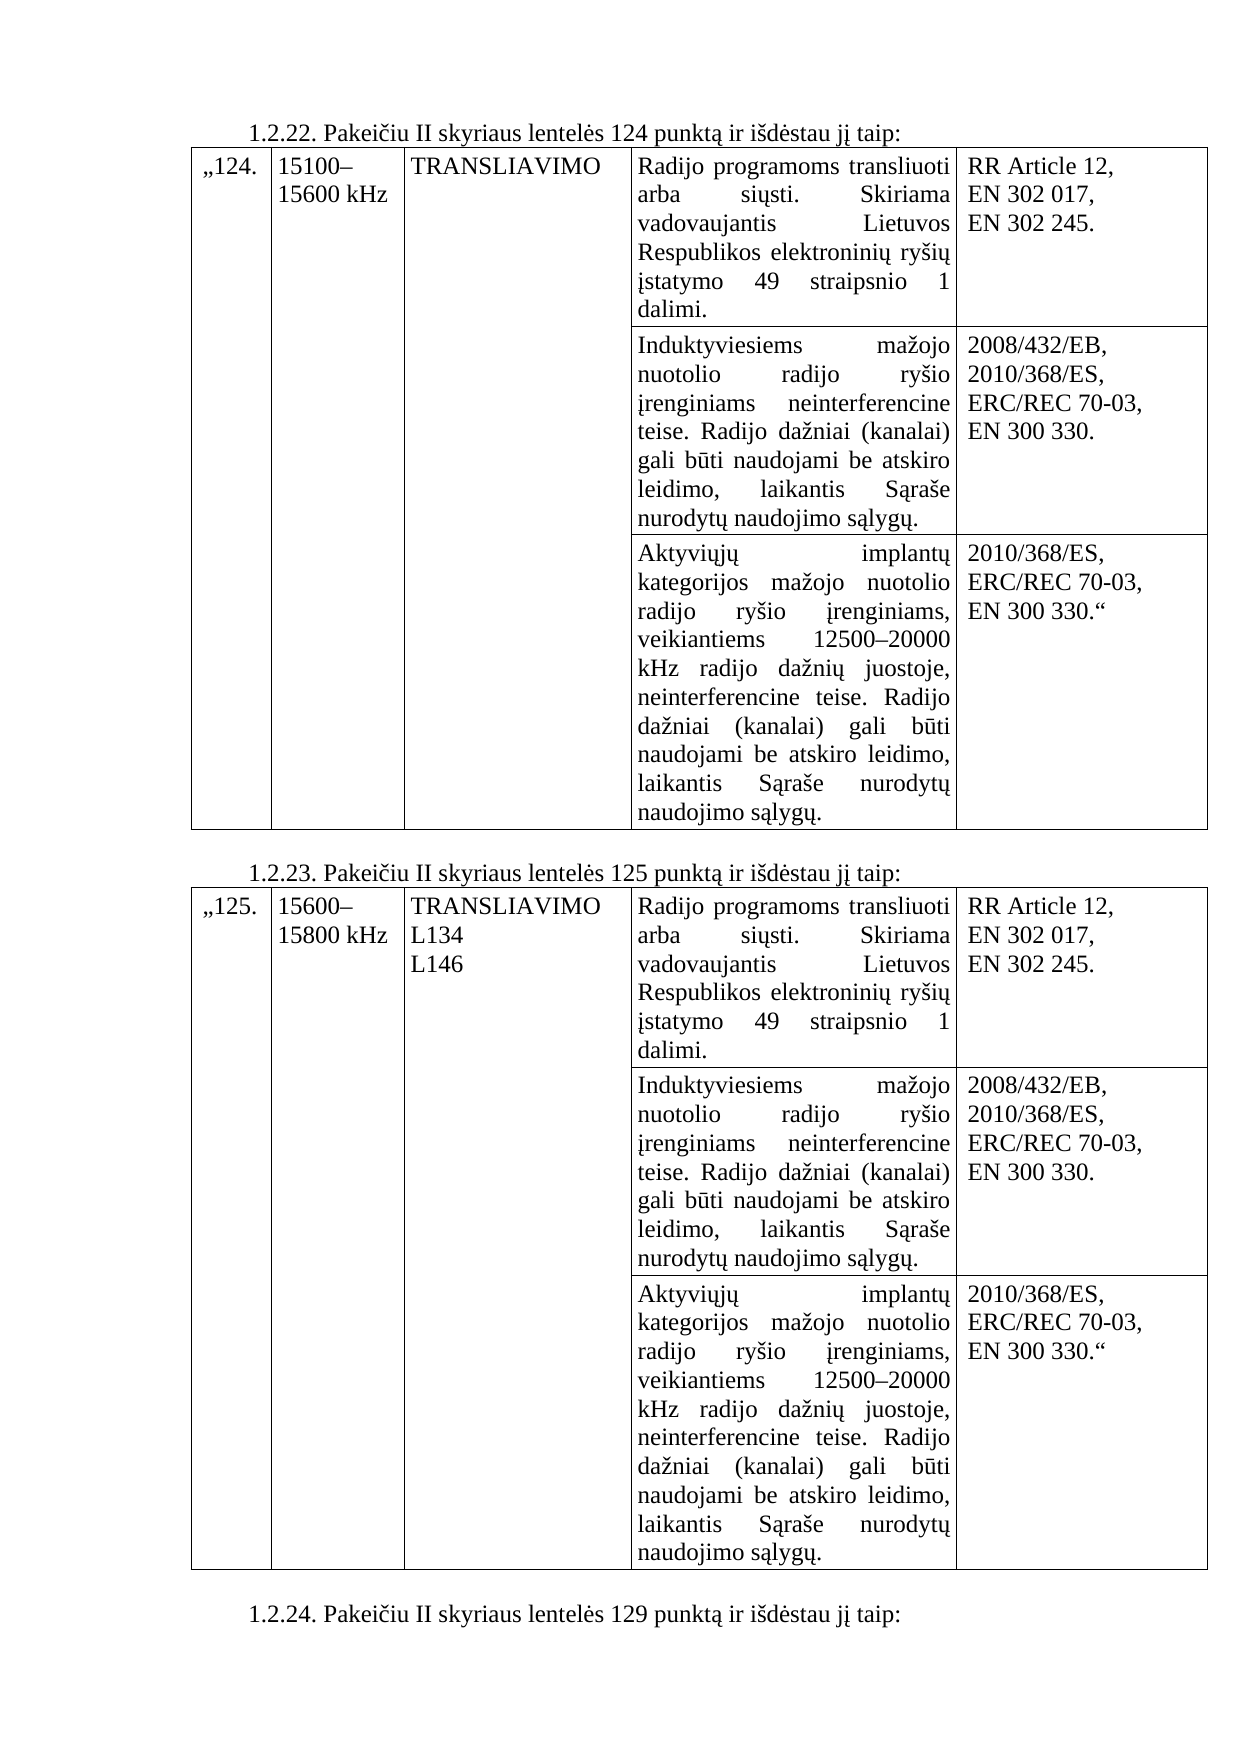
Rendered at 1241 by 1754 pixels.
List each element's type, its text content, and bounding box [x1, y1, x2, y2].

table_cell Aktyviųjų implantų kategorijos mažojo nuotolio radijo ryšio įrenginiams, veikiantiems 12500–20000 kHz radijo dažnių juostoje, neinterferencine teise. Radijo dažniai (kanalai) gali būti naudojami be atskiro leidimo, laikantis Sąraše nurodytų naudojimo sąlygų. [632, 535, 956, 829]
table_header TRANSLIAVIMO [405, 148, 631, 829]
table_cell 2010/368/ES, ERC/REC 70-03, EN 300 330.“ [957, 535, 1207, 829]
table_header 15600–15800 kHz [272, 888, 404, 1569]
table_cell Aktyviųjų implantų kategorijos mažojo nuotolio radijo ryšio įrenginiams, veikiantiems 12500–20000 kHz radijo dažnių juostoje, neinterferencine teise. Radijo dažniai (kanalai) gali būti naudojami be atskiro leidimo, laikantis Sąraše nurodytų naudojimo sąlygų. [632, 1276, 956, 1569]
table_header RR Article 12, EN 302 017, EN 302 245. [957, 888, 1207, 1067]
table_cell 2008/432/EB, 2010/368/ES, ERC/REC 70-03, EN 300 330. [957, 327, 1207, 534]
table_header RR Article 12, EN 302 017, EN 302 245. [957, 148, 1207, 326]
table_header TRANSLIAVIMO L134 L146 [405, 888, 631, 1569]
table_header „124. [192, 148, 271, 829]
table_cell 2008/432/EB, 2010/368/ES, ERC/REC 70-03, EN 300 330. [957, 1068, 1207, 1275]
text 1.2.24. Pakeičiu II skyriaus lentelės 129 punktą ir išdėstau jį taip: [177, 1599, 1181, 1628]
table_header „125. [192, 888, 271, 1569]
text 1.2.22. Pakeičiu II skyriaus lentelės 124 punktą ir išdėstau jį taip: [177, 118, 1181, 147]
table_cell Induktyviesiems mažojo nuotolio radijo ryšio įrenginiams neinterferencine teise. Radijo dažniai (kanalai) gali būti naudojami be atskiro leidimo, laikantis Sąraše nurodytų naudojimo sąlygų. [632, 327, 956, 534]
table_header Radijo programoms transliuoti arba siųsti. Skiriama vadovaujantis Lietuvos Respublikos elektroninių ryšių įstatymo 49 straipsnio 1 dalimi. [632, 888, 956, 1067]
table_cell Induktyviesiems mažojo nuotolio radijo ryšio įrenginiams neinterferencine teise. Radijo dažniai (kanalai) gali būti naudojami be atskiro leidimo, laikantis Sąraše nurodytų naudojimo sąlygų. [632, 1068, 956, 1275]
table_cell 2010/368/ES, ERC/REC 70-03, EN 300 330.“ [957, 1276, 1207, 1569]
table_header 15100–15600 kHz [272, 148, 404, 829]
text 1.2.23. Pakeičiu II skyriaus lentelės 125 punktą ir išdėstau jį taip: [177, 858, 1181, 887]
table_header Radijo programoms transliuoti arba siųsti. Skiriama vadovaujantis Lietuvos Respublikos elektroninių ryšių įstatymo 49 straipsnio 1 dalimi. [632, 148, 956, 326]
